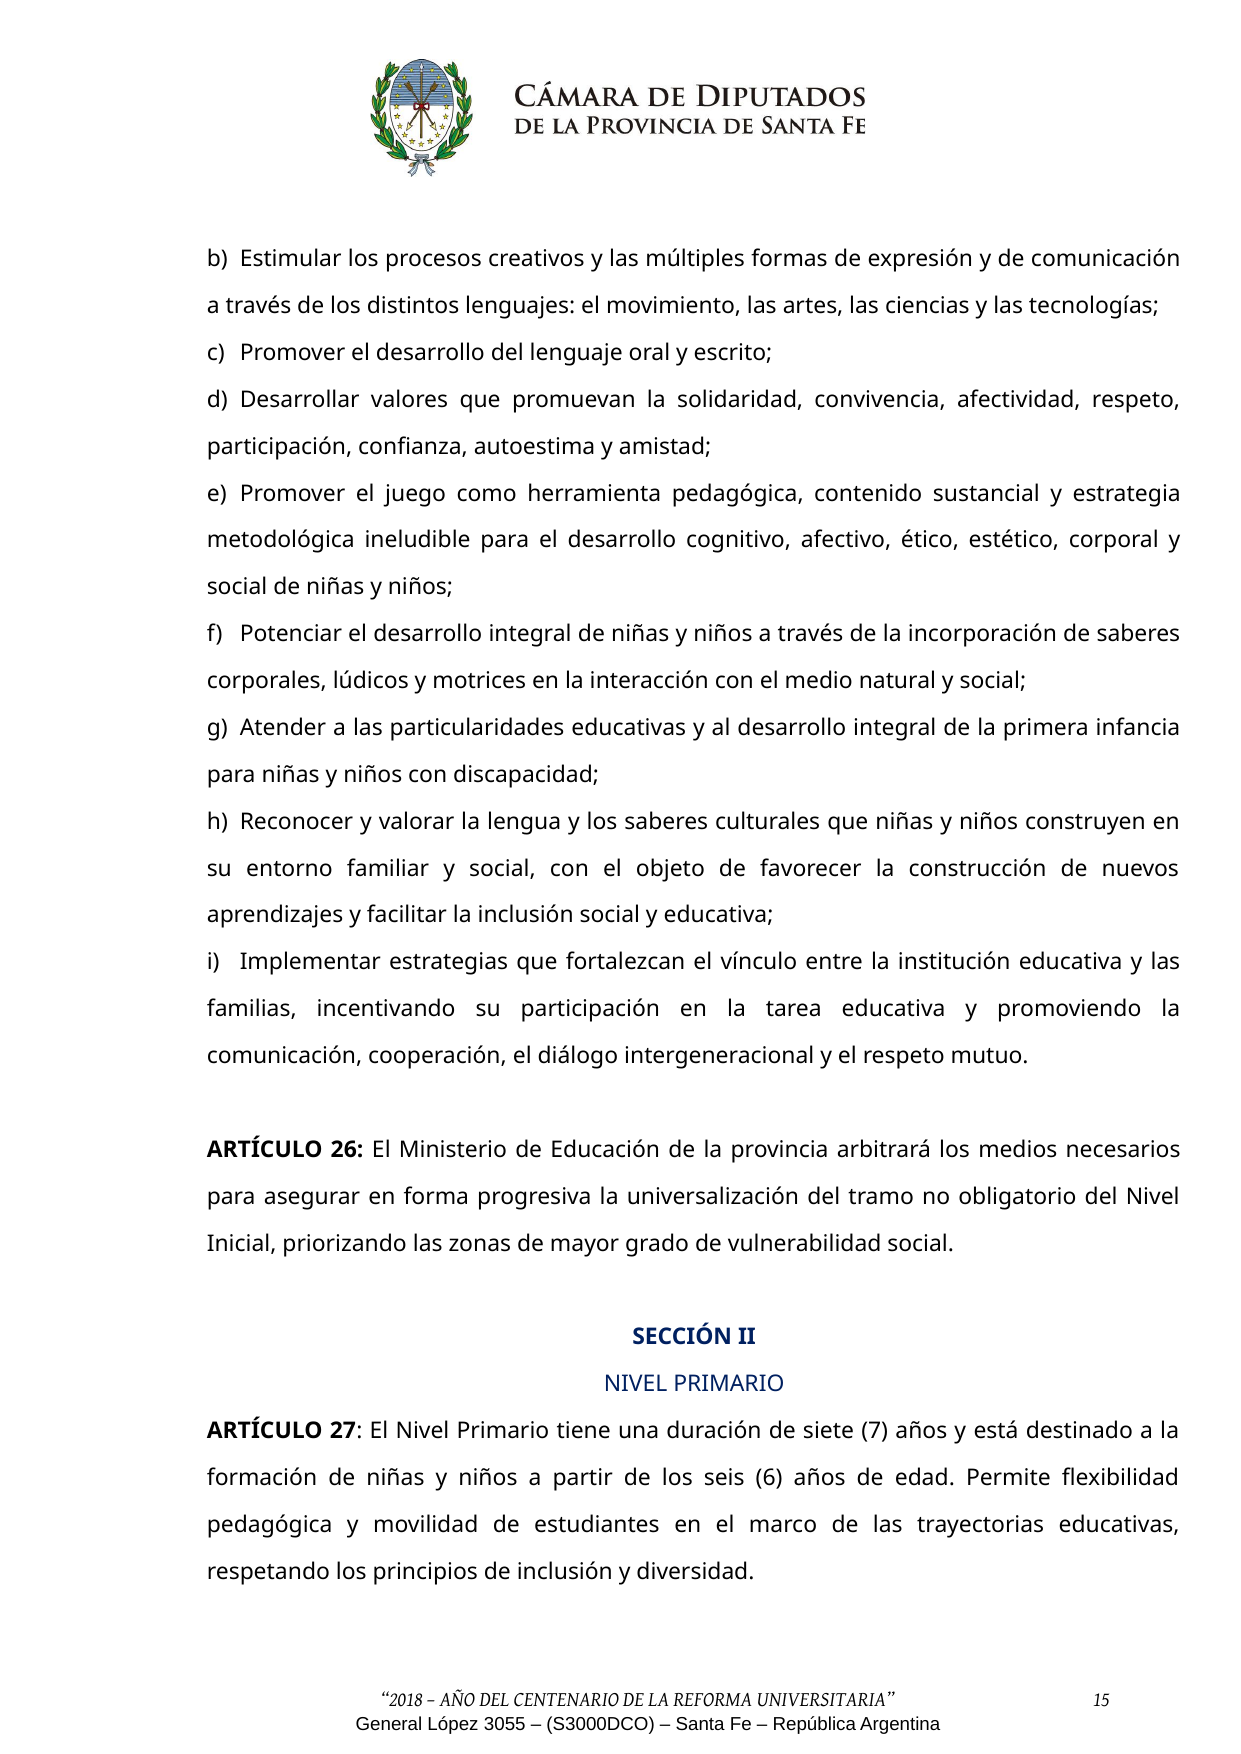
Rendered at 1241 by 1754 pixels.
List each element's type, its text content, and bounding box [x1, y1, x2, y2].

list Implementar estrategias que fortalezcan el vínculo entre la institución educativa y las familias, incentivando su participación en la tarea educativa y promoviendo la comunicación, cooperación, el diálogo intergeneracional y el respeto mutuo. [207, 945, 1181, 1070]
text ARTÍCULO 26: El Ministerio de Educación de la provincia arbitrará los medios necesarios para asegurar en forma progresiva la universalización del tramo no obligatorio del Nivel Inicial, priorizando las zonas de mayor grado de vulnerabilidad social. [207, 1133, 1181, 1258]
subtitle NIVEL PRIMARIO [207, 1367, 1181, 1398]
list Promover el juego como herramienta pedagógica, contenido sustancial y estrategia metodológica ineludible para el desarrollo cognitivo, afectivo, ético, estético, corporal y social de niñas y niños; [207, 477, 1181, 602]
text ARTÍCULO 27: El Nivel Primario tiene una duración de siete (7) años y está destinado a la formación de niñas y niños a partir de los seis (6) años de edad. Permite flexibilidad pedagógica y movilidad de estudiantes en el marco de las trayectorias educativas, respetando los principios de inclusión y diversidad. [207, 1414, 1181, 1586]
list Promover el desarrollo del lenguaje oral y escrito; [207, 336, 1181, 367]
list Desarrollar valores que promuevan la solidaridad, convivencia, afectividad, respeto, participación, confianza, autoestima y amistad; [207, 383, 1181, 461]
list Atender a las particularidades educativas y al desarrollo integral de la primera infancia para niñas y niños con discapacidad; [207, 711, 1181, 789]
list Potenciar el desarrollo integral de niñas y niños a través de la incorporación de saberes corporales, lúdicos y motrices en la interacción con el medio natural y social; [207, 617, 1181, 695]
list Reconocer y valorar la lengua y los saberes culturales que niñas y niños construyen en su entorno familiar y social, con el objeto de favorecer la construcción de nuevos aprendizajes y facilitar la inclusión social y educativa; [207, 805, 1181, 930]
subtitle SECCIÓN II [207, 1320, 1181, 1352]
picture [370, 59, 866, 181]
list Estimular los procesos creativos y las múltiples formas de expresión y de comunicación a través de los distintos lenguajes: el movimiento, las artes, las ciencias y las tecnologías; [207, 242, 1181, 320]
